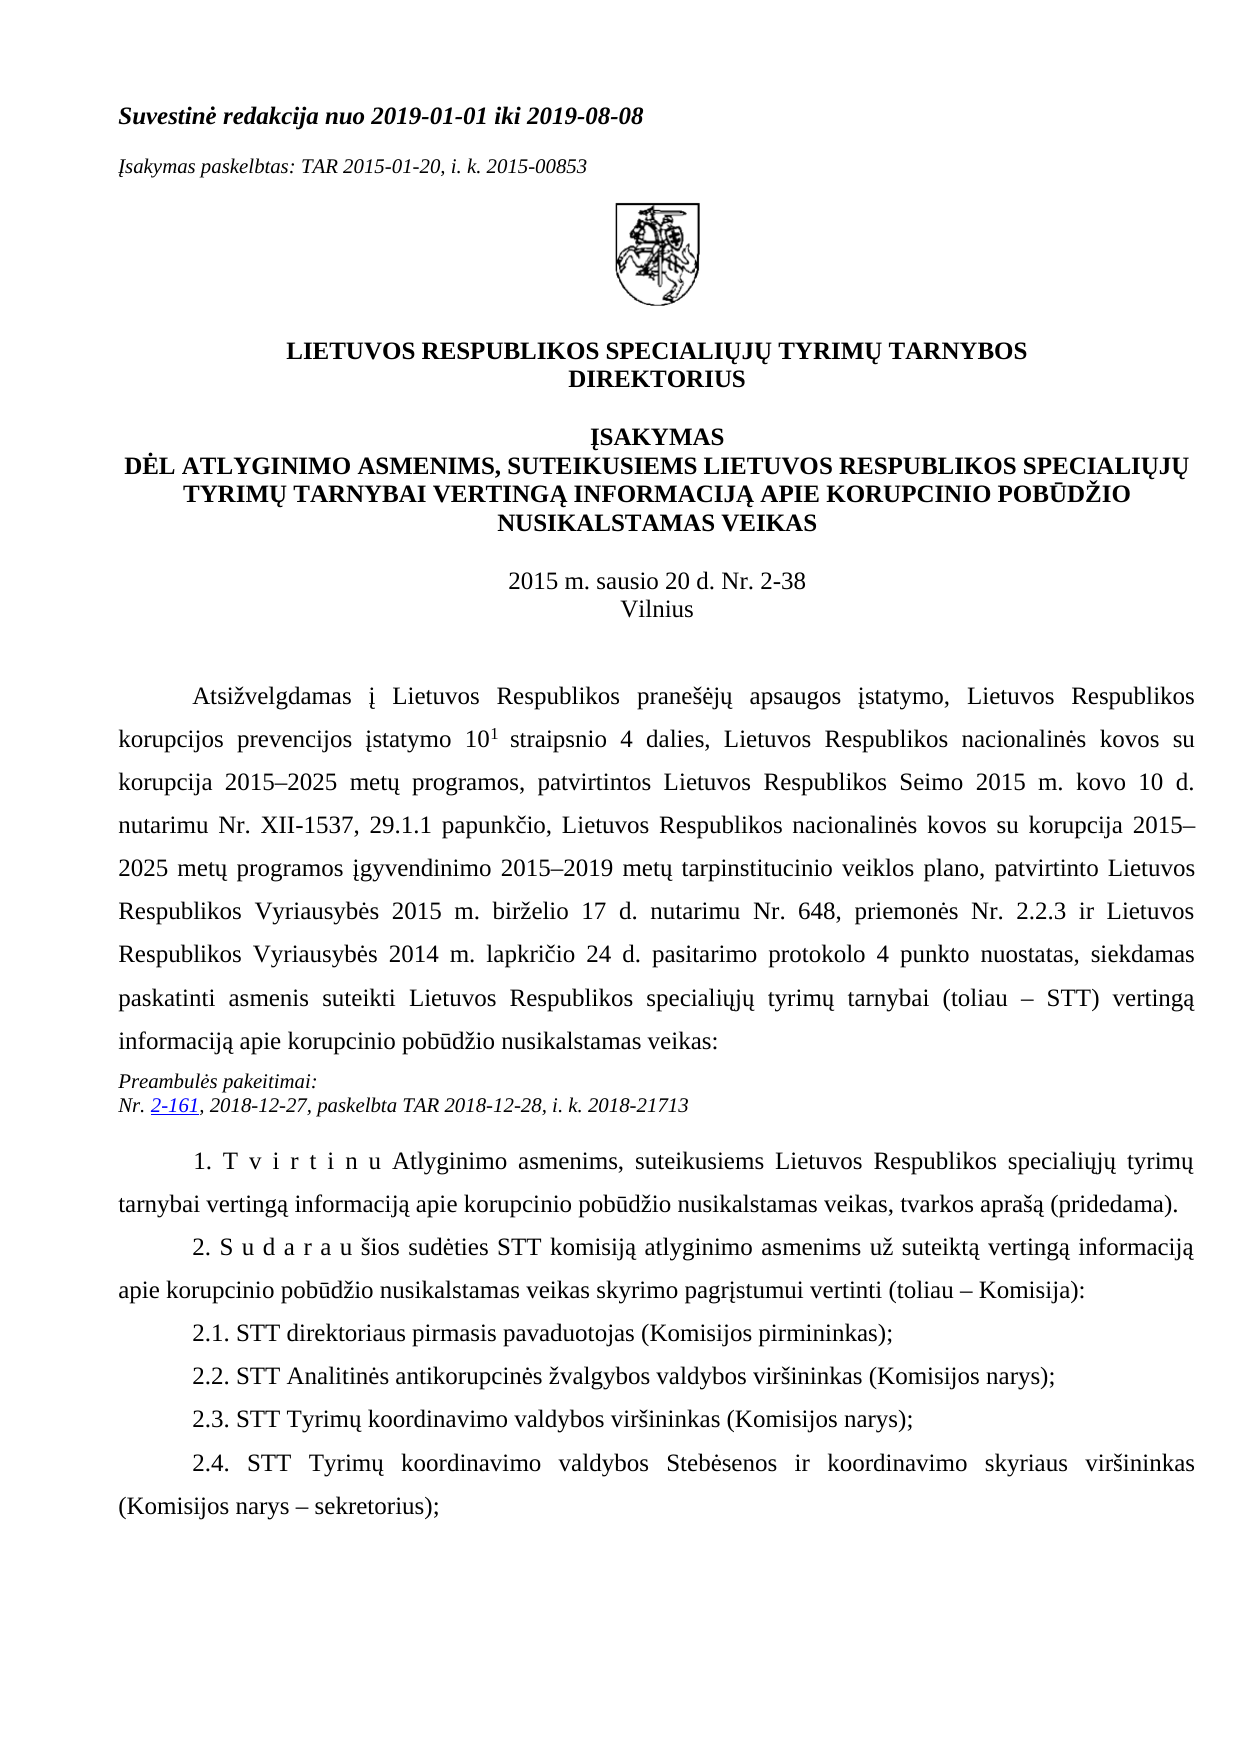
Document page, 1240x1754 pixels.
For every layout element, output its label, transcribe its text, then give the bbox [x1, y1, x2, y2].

text DĖL ATLYGINIMO ASMENIMS, SUTEIKUSIEMS LIETUVOS RESPUBLIKOS SPECIALIŲJŲ TYRIMŲ TARNYBAI VERTINGĄ INFORMACIJĄ APIE KORUPCINIO POBŪDŽIO NUSIKALSTAMAS VEIKAS [118, 451, 1196, 537]
text DIREKTORIUS [118, 364, 1196, 393]
text Preambulės pakeitimai: [118, 1069, 1196, 1093]
text ĮSAKYMAS [118, 422, 1196, 451]
text 1. T v i r t i n u Atlyginimo asmenims, suteikusiems Lietuvos Respublikos specialiųjų tyrimų tarnybai vertingą informaciją apie korupcinio pobūdžio nusikalstamas veikas, tvarkos aprašą (pridedama). [118, 1146, 1196, 1218]
text 2.4. STT Tyrimų koordinavimo valdybos Stebėsenos ir koordinavimo skyriaus viršininkas (Komisijos narys – sekretorius); [118, 1448, 1196, 1519]
text LIETUVOS RESPUBLIKOS SPECIALIŲJŲ TYRIMŲ TARNYBOS [118, 336, 1196, 364]
text Suvestinė redakcija nuo 2019-01-01 iki 2019-08-08 [118, 101, 1196, 130]
text Įsakymas paskelbtas: TAR 2015-01-20, i. k. 2015-00853 [118, 154, 1196, 178]
text 2.1. STT direktoriaus pirmasis pavaduotojas (Komisijos pirmininkas); [118, 1318, 1196, 1347]
text Nr. 2-161, 2018-12-27, paskelbta TAR 2018-12-28, i. k. 2018-21713 [118, 1093, 1196, 1117]
text 2. S u d a r a u šios sudėties STT komisiją atlyginimo asmenims už suteiktą vertingą informaciją apie korupcinio pobūdžio nusikalstamas veikas skyrimo pagrįstumui vertinti (toliau – Komisija): [118, 1232, 1196, 1304]
text 2015 m. sausio 20 d. Nr. 2-38 [118, 566, 1196, 594]
text Vilnius [118, 594, 1196, 623]
text 2.3. STT Tyrimų koordinavimo valdybos viršininkas (Komisijos narys); [118, 1404, 1196, 1433]
text 2.2. STT Analitinės antikorupcinės žvalgybos valdybos viršininkas (Komisijos narys); [118, 1361, 1196, 1390]
text Atsižvelgdamas į Lietuvos Respublikos pranešėjų apsaugos įstatymo, Lietuvos Respublikos korupcijos prevencijos įstatymo 101 straipsnio 4 dalies, Lietuvos Respublikos nacionalinės kovos su korupcija 2015–2025 metų programos, patvirtintos Lietuvos Respublikos Seimo 2015 m. kovo 10 d. nutarimu Nr. XII-1537, 29.1.1 papunkčio, Lietuvos Respublikos nacionalinės kovos su korupcija 2015–2025 metų programos įgyvendinimo 2015–2019 metų tarpinstitucinio veiklos plano, patvirtinto Lietuvos Respublikos Vyriausybės 2015 m. birželio 17 d. nutarimu Nr. 648, priemonės Nr. 2.2.3 ir Lietuvos Respublikos Vyriausybės 2014 m. lapkričio 24 d. pasitarimo protokolo 4 punkto nuostatas, siekdamas paskatinti asmenis suteikti Lietuvos Respublikos specialiųjų tyrimų tarnybai (toliau – STT) vertingą informaciją apie korupcinio pobūdžio nusikalstamas veikas: [118, 681, 1196, 1054]
